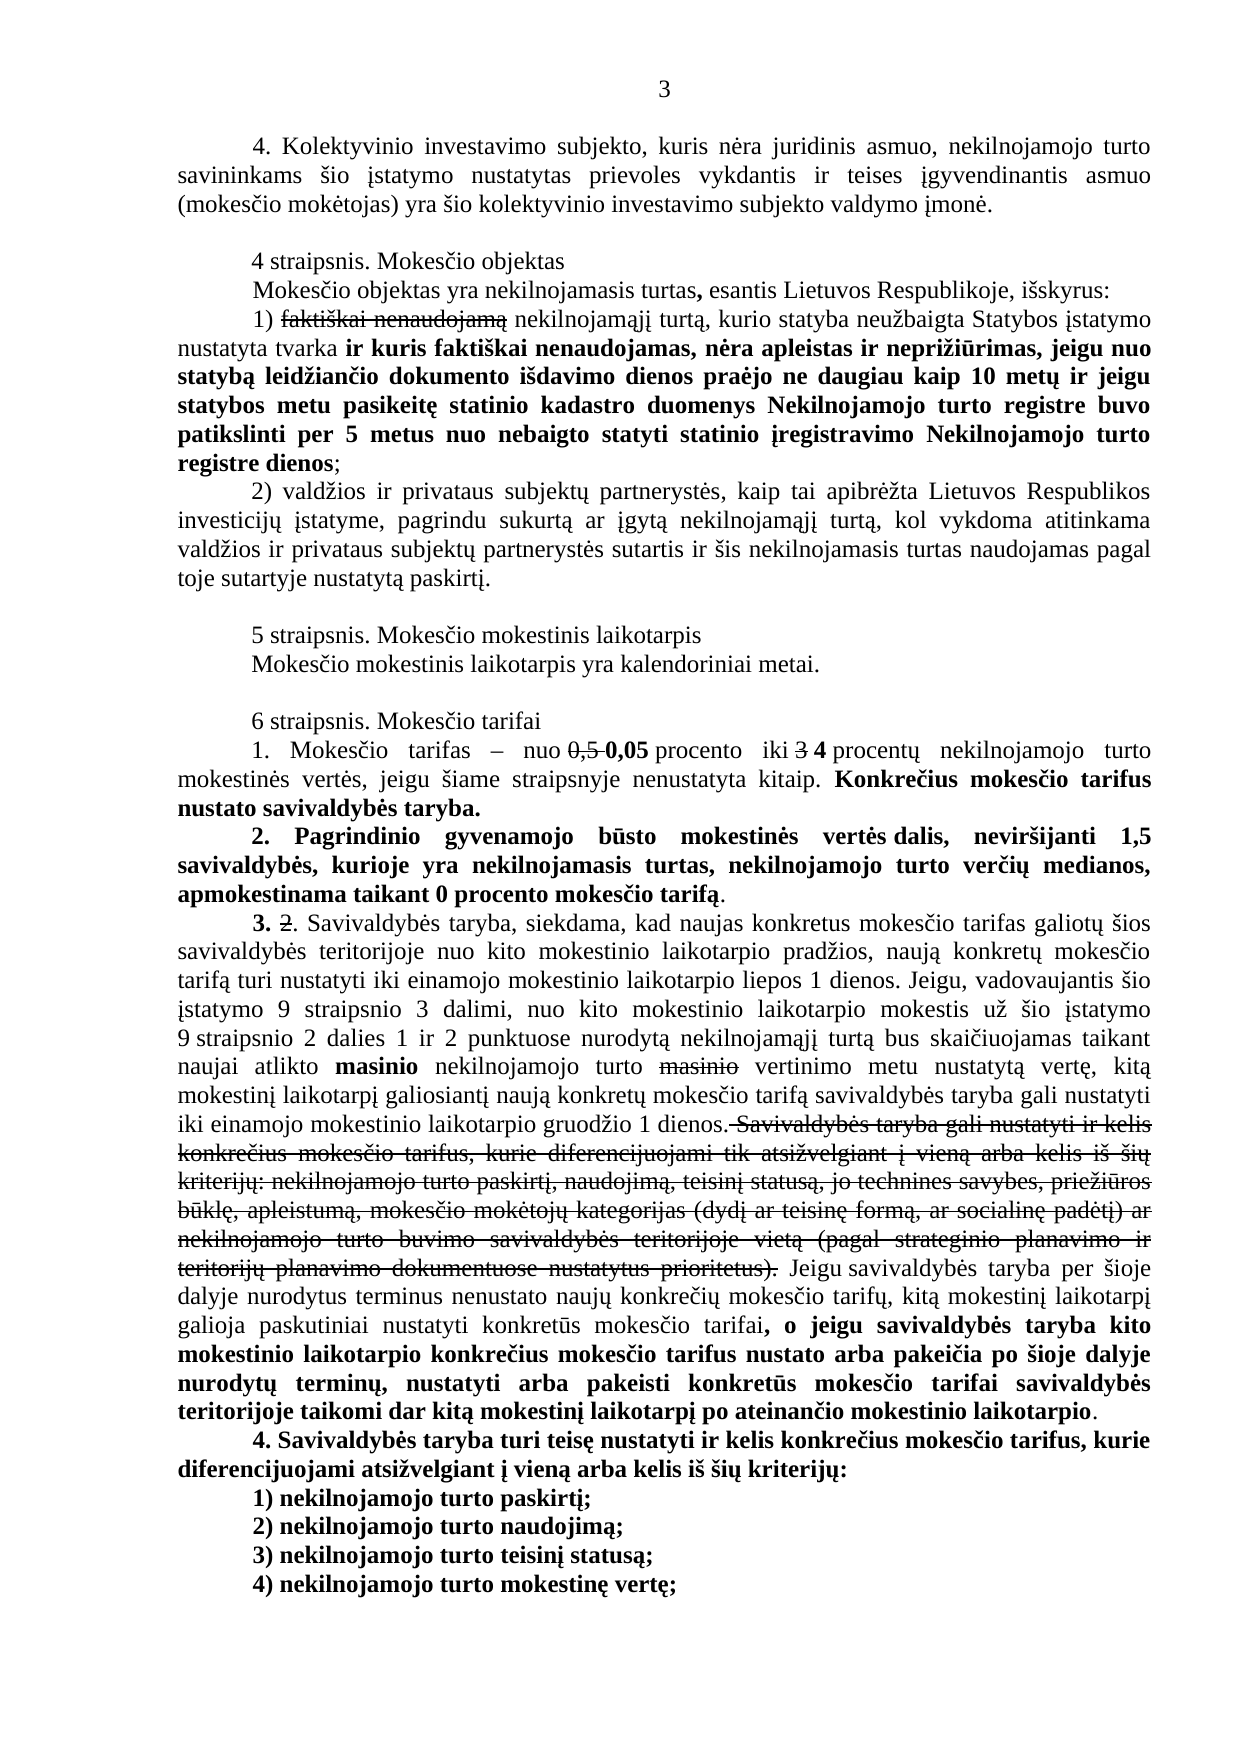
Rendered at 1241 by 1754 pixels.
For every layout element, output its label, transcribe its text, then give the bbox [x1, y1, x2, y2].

text 5 straipsnis. Mokesčio mokestinis laikotarpis [177, 620, 1152, 649]
text 2) nekilnojamojo turto naudojimą; [177, 1511, 1152, 1540]
text 2) valdžios ir privataus subjektų partnerystės, kaip tai apibrėžta Lietuvos Respublikos investicijų įstatyme, pagrindu sukurtą ar įgytą nekilnojamąjį turtą, kol vykdoma atitinkama valdžios ir privataus subjektų partnerystės sutartis ir šis nekilnojamasis turtas naudojamas pagal toje sutartyje nustatytą paskirtį. [177, 476, 1152, 591]
text 1) faktiškai nenaudojamą nekilnojamąjį turtą, kurio statyba neužbaigta Statybos įstatymo nustatyta tvarka ir kuris faktiškai nenaudojamas, nėra apleistas ir neprižiūrimas, jeigu nuo statybą leidžiančio dokumento išdavimo dienos praėjo ne daugiau kaip 10 metų ir jeigu statybos metu pasikeitę statinio kadastro duomenys Nekilnojamojo turto registre buvo patikslinti per 5 metus nuo nebaigto statyti statinio įregistravimo Nekilnojamojo turto registre dienos; [177, 304, 1152, 476]
text 6 straipsnis. Mokesčio tarifai [177, 706, 1152, 735]
text 4. Kolektyvinio investavimo subjekto, kuris nėra juridinis asmuo, nekilnojamojo turto savininkams šio įstatymo nustatytas prievoles vykdantis ir teises įgyvendinantis asmuo (mokesčio mokėtojas) yra šio kolektyvinio investavimo subjekto valdymo įmonė. [177, 131, 1152, 218]
text Mokesčio mokestinis laikotarpis yra kalendoriniai metai. [177, 649, 1152, 678]
text 1. Mokesčio tarifas – nuo 0,5 0,05 procento iki 3 4 procentų nekilnojamojo turto mokestinės vertės, jeigu šiame straipsnyje nenustatyta kitaip. Konkrečius mokesčio tarifus nustato savivaldybės taryba. [177, 735, 1152, 821]
text Mokesčio objektas yra nekilnojamasis turtas, esantis Lietuvos Respublikoje, išskyrus: [177, 275, 1152, 304]
text 3. 2. Savivaldybės taryba, siekdama, kad naujas konkretus mokesčio tarifas galiotų šios savivaldybės teritorijoje nuo kito mokestinio laikotarpio pradžios, naują konkretų mokesčio tarifą turi nustatyti iki einamojo mokestinio laikotarpio liepos 1 dienos. Jeigu, vadovaujantis šio įstatymo 9 straipsnio 3 dalimi, nuo kito mokestinio laikotarpio mokestis už šio įstatymo 9 straipsnio 2 dalies 1 ir 2 punktuose nurodytą nekilnojamąjį turtą bus skaičiuojamas taikant naujai atlikto masinio nekilnojamojo turto masinio vertinimo metu nustatytą vertę, kitą mokestinį laikotarpį galiosiantį naują konkretų mokesčio tarifą savivaldybės taryba gali nustatyti iki einamojo mokestinio laikotarpio gruodžio 1 dienos. Savivaldybės taryba gali nustatyti ir kelis konkrečius mokesčio tarifus, kurie diferencijuojami tik atsižvelgiant į vieną arba kelis iš šių kriterijų: nekilnojamojo turto paskirtį, naudojimą, teisinį statusą, jo technines savybes, priežiūros būklę, apleistumą, mokesčio mokėtojų kategorijas (dydį ar teisinę formą, ar socialinę padėtį) ar nekilnojamojo turto buvimo savivaldybės teritorijoje vietą (pagal strateginio planavimo ir teritorijų planavimo dokumentuose nustatytus prioritetus). Jeigu savivaldybės taryba per šioje dalyje nurodytus terminus nenustato naujų konkrečių mokesčio tarifų, kitą mokestinį laikotarpį galioja paskutiniai nustatyti konkretūs mokesčio tarifai, o jeigu savivaldybės taryba kito mokestinio laikotarpio konkrečius mokesčio tarifus nustato arba pakeičia po šioje dalyje nurodytų terminų, nustatyti arba pakeisti konkretūs mokesčio tarifai savivaldybės teritorijoje taikomi dar kitą mokestinį laikotarpį po ateinančio mokestinio laikotarpio. [177, 908, 1152, 1182]
text 4) nekilnojamojo turto mokestinę vertę; [177, 1569, 1152, 1598]
text 2. Pagrindinio gyvenamojo būsto mokestinės vertės dalis, neviršijanti 1,5 savivaldybės, kurioje yra nekilnojamasis turtas, nekilnojamojo turto verčių medianos, apmokestinama taikant 0 procento mokesčio tarifą. [177, 821, 1152, 908]
text 1) nekilnojamojo turto paskirtį; [177, 1483, 1152, 1511]
text 3) nekilnojamojo turto teisinį statusą; [177, 1540, 1152, 1569]
text 4. Savivaldybės taryba turi teisę nustatyti ir kelis konkrečius mokesčio tarifus, kurie diferencijuojami atsižvelgiant į vieną arba kelis iš šių kriterijų: [177, 1425, 1152, 1483]
text 4 straipsnis. Mokesčio objektas [177, 246, 1152, 275]
text 3. 2. Savivaldybės taryba, siekdama, kad naujas konkretus mokesčio tarifas galiotų šios savivaldybės teritorijoje nuo kito mokestinio laikotarpio pradžios, naują konkretų mokesčio tarifą turi nustatyti iki einamojo mokestinio laikotarpio liepos 1 dienos. Jeigu, vadovaujantis šio įstatymo 9 straipsnio 3 dalimi, nuo kito mokestinio laikotarpio mokestis už šio įstatymo 9 straipsnio 2 dalies 1 ir 2 punktuose nurodytą nekilnojamąjį turtą bus skaičiuojamas taikant naujai atlikto masinio nekilnojamojo turto masinio vertinimo metu nustatytą vertę, kitą mokestinį laikotarpį galiosiantį naują konkretų mokesčio tarifą savivaldybės taryba gali nustatyti iki einamojo mokestinio laikotarpio gruodžio 1 dienos. Savivaldybės taryba gali nustatyti ir kelis konkrečius mokesčio tarifus, kurie diferencijuojami tik atsižvelgiant į vieną arba kelis iš šių kriterijų: nekilnojamojo turto paskirtį, naudojimą, teisinį statusą, jo technines savybes, priežiūros būklę, apleistumą, mokesčio mokėtojų kategorijas (dydį ar teisinę formą, ar socialinę padėtį) ar nekilnojamojo turto buvimo savivaldybės teritorijoje vietą (pagal strateginio planavimo ir teritorijų planavimo dokumentuose nustatytus prioritetus). Jeigu savivaldybės taryba per šioje dalyje nurodytus terminus nenustato naujų konkrečių mokesčio tarifų, kitą mokestinį laikotarpį galioja paskutiniai nustatyti konkretūs mokesčio tarifai, o jeigu savivaldybės taryba kito mokestinio laikotarpio konkrečius mokesčio tarifus nustato arba pakeičia po šioje dalyje nurodytų terminų, nustatyti arba pakeisti konkretūs mokesčio tarifai savivaldybės teritorijoje taikomi dar kitą mokestinį laikotarpį po ateinančio mokestinio laikotarpio. [177, 1212, 1152, 1425]
